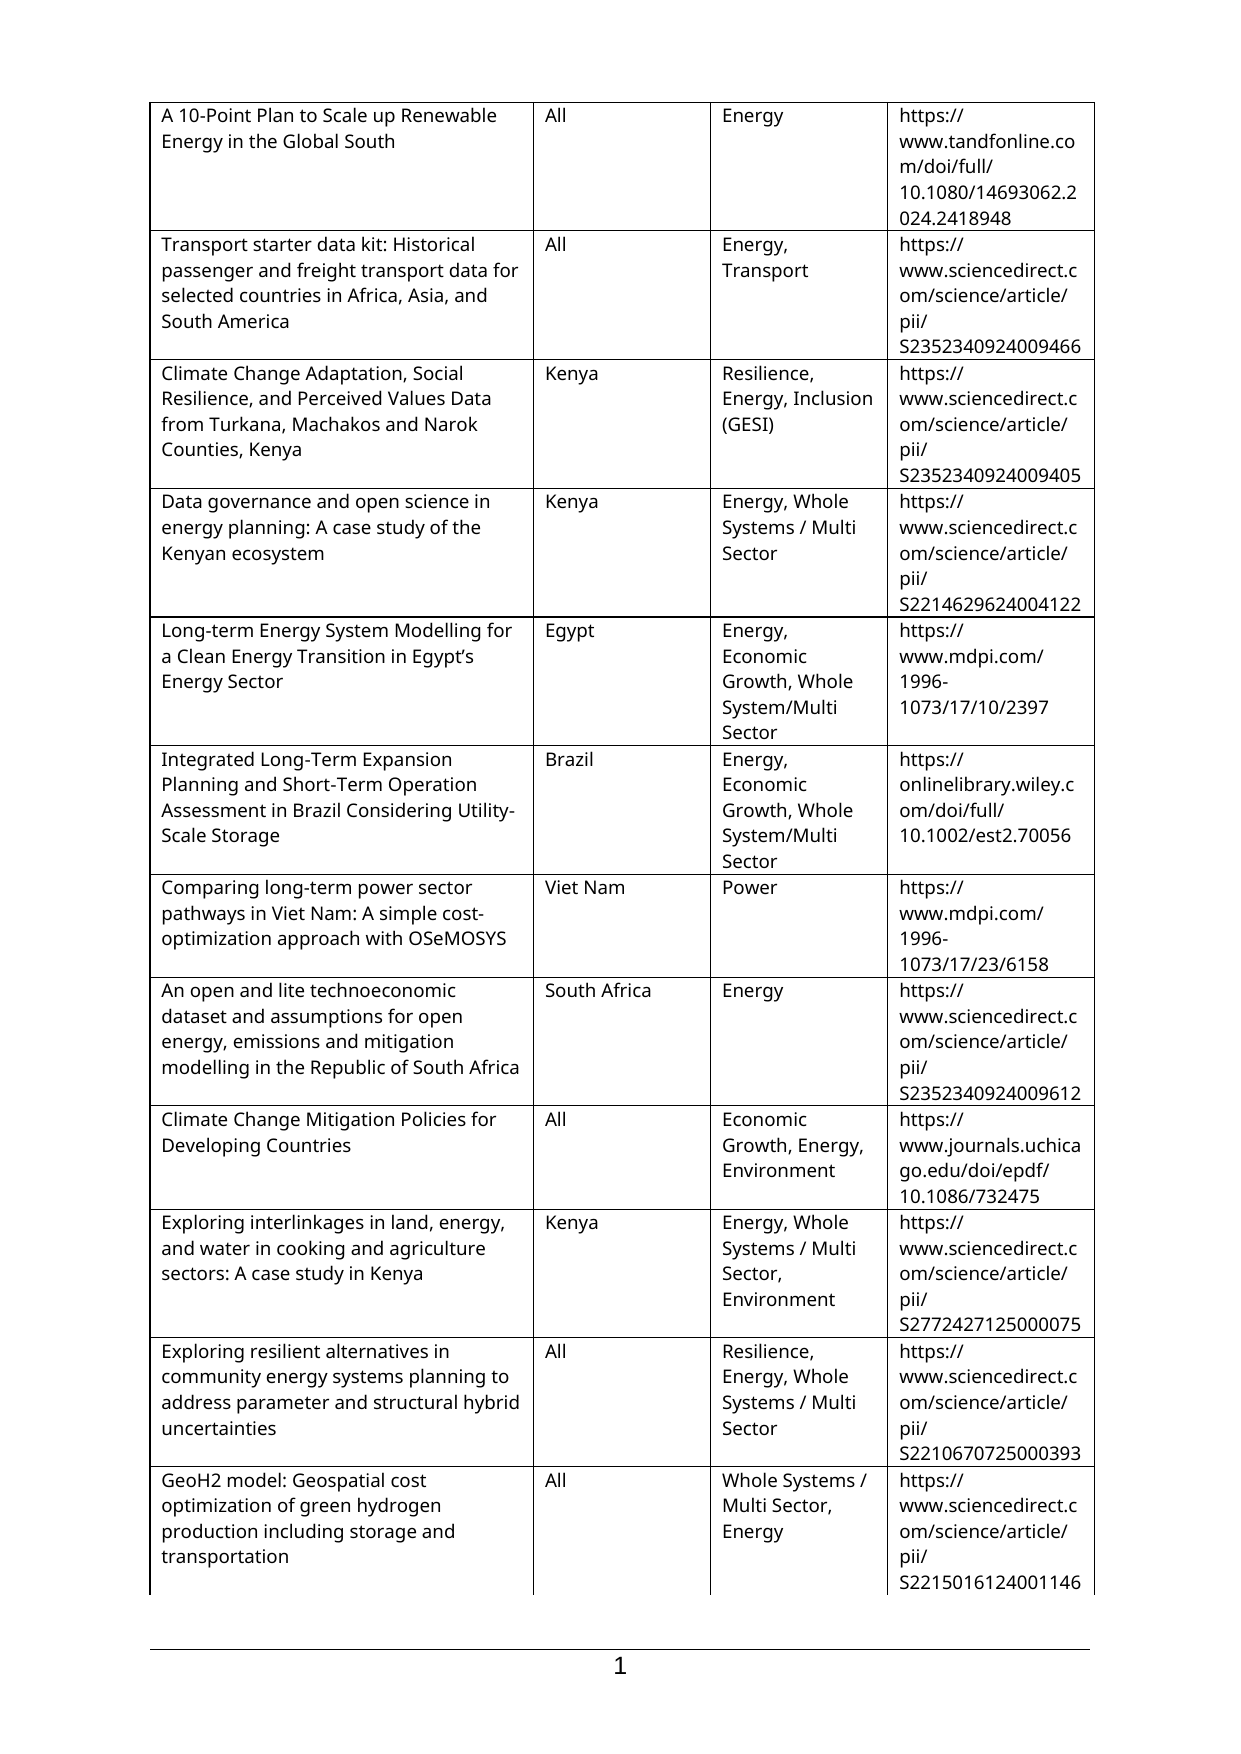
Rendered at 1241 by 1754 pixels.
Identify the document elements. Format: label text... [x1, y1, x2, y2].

table_cell https://www.sciencedirect.com/science/article/pii/S2352340924009612 [888, 978, 1094, 1105]
table_cell Kenya [534, 489, 710, 616]
table_cell Transport starter data kit: Historical passenger and freight transport data for selected countries in Africa, Asia, and South America [151, 231, 533, 359]
table_cell https://onlinelibrary.wiley.com/doi/full/10.1002/est2.70056 [888, 746, 1094, 874]
table_cell Energy, Economic Growth, Whole System/Multi Sector [711, 618, 887, 745]
table_cell https://www.sciencedirect.com/science/article/pii/S2352340924009466 [888, 231, 1094, 359]
table_cell Kenya [534, 360, 710, 488]
table_cell Resilience, Energy, Whole Systems / Multi Sector [711, 1338, 887, 1466]
table_cell Climate Change Mitigation Policies for Developing Countries [151, 1106, 533, 1208]
table_cell Energy, Transport [711, 231, 887, 359]
table_cell All [534, 231, 710, 359]
table_cell Economic Growth, Energy, Environment [711, 1106, 887, 1208]
table_cell Whole Systems / Multi Sector, Energy [711, 1467, 887, 1594]
table_cell https://www.tandfonline.com/doi/full/10.1080/14693062.2024.2418948 [888, 103, 1094, 230]
table_cell Egypt [534, 618, 710, 745]
table_cell GeoH2 model: Geospatial cost optimization of green hydrogen production including storage and transportation [151, 1467, 533, 1594]
table_cell https://www.sciencedirect.com/science/article/pii/S2772427125000075 [888, 1210, 1094, 1337]
table_cell https://www.mdpi.com/1996-1073/17/23/6158 [888, 875, 1094, 977]
table_cell https://www.sciencedirect.com/science/article/pii/S2215016124001146 [888, 1467, 1094, 1594]
table_cell Energy [711, 978, 887, 1105]
table_cell Integrated Long‐Term Expansion Planning and Short‐Term Operation Assessment in Brazil Considering Utility‐Scale Storage [151, 746, 533, 874]
table_cell Comparing long-term power sector pathways in Viet Nam: A simple cost-optimization approach with OSeMOSYS [151, 875, 533, 977]
table_cell https://www.mdpi.com/1996-1073/17/10/2397 [888, 618, 1094, 745]
table_cell Climate Change Adaptation, Social Resilience, and Perceived Values Data from Turkana, Machakos and Narok Counties, Kenya [151, 360, 533, 488]
table_cell https://www.sciencedirect.com/science/article/pii/S2210670725000393 [888, 1338, 1094, 1466]
table_cell All [534, 1467, 710, 1594]
table_cell Long-term Energy System Modelling for a Clean Energy Transition in Egypt’s Energy Sector [151, 618, 533, 745]
table_cell Data governance and open science in energy planning: A case study of the Kenyan ecosystem [151, 489, 533, 616]
table_cell Brazil [534, 746, 710, 874]
table_cell https://www.sciencedirect.com/science/article/pii/S2214629624004122 [888, 489, 1094, 616]
table_cell https://www.sciencedirect.com/science/article/pii/S2352340924009405 [888, 360, 1094, 488]
table_cell Energy [711, 103, 887, 230]
table_cell Power [711, 875, 887, 977]
table_cell All [534, 1106, 710, 1208]
table_cell Exploring interlinkages in land, energy, and water in cooking and agriculture sectors: A case study in Kenya [151, 1210, 533, 1337]
table_cell South Africa [534, 978, 710, 1105]
table_cell Kenya [534, 1210, 710, 1337]
table_cell An open and lite technoeconomic dataset and assumptions for open energy, emissions and mitigation modelling in the Republic of South Africa [151, 978, 533, 1105]
table_cell All [534, 103, 710, 230]
table_cell All [534, 1338, 710, 1466]
table_cell Resilience, Energy, Inclusion (GESI) [711, 360, 887, 488]
table_cell Energy, Whole Systems / Multi Sector [711, 489, 887, 616]
table_cell https://www.journals.uchicago.edu/doi/epdf/10.1086/732475 [888, 1106, 1094, 1208]
table_cell Exploring resilient alternatives in community energy systems planning to address parameter and structural hybrid uncertainties [151, 1338, 533, 1466]
table_cell Viet Nam [534, 875, 710, 977]
table_cell Energy, Whole Systems / Multi Sector, Environment [711, 1210, 887, 1337]
table_cell Energy, Economic Growth, Whole System/Multi Sector [711, 746, 887, 874]
table_cell A 10-Point Plan to Scale up Renewable Energy in the Global South [151, 103, 533, 230]
